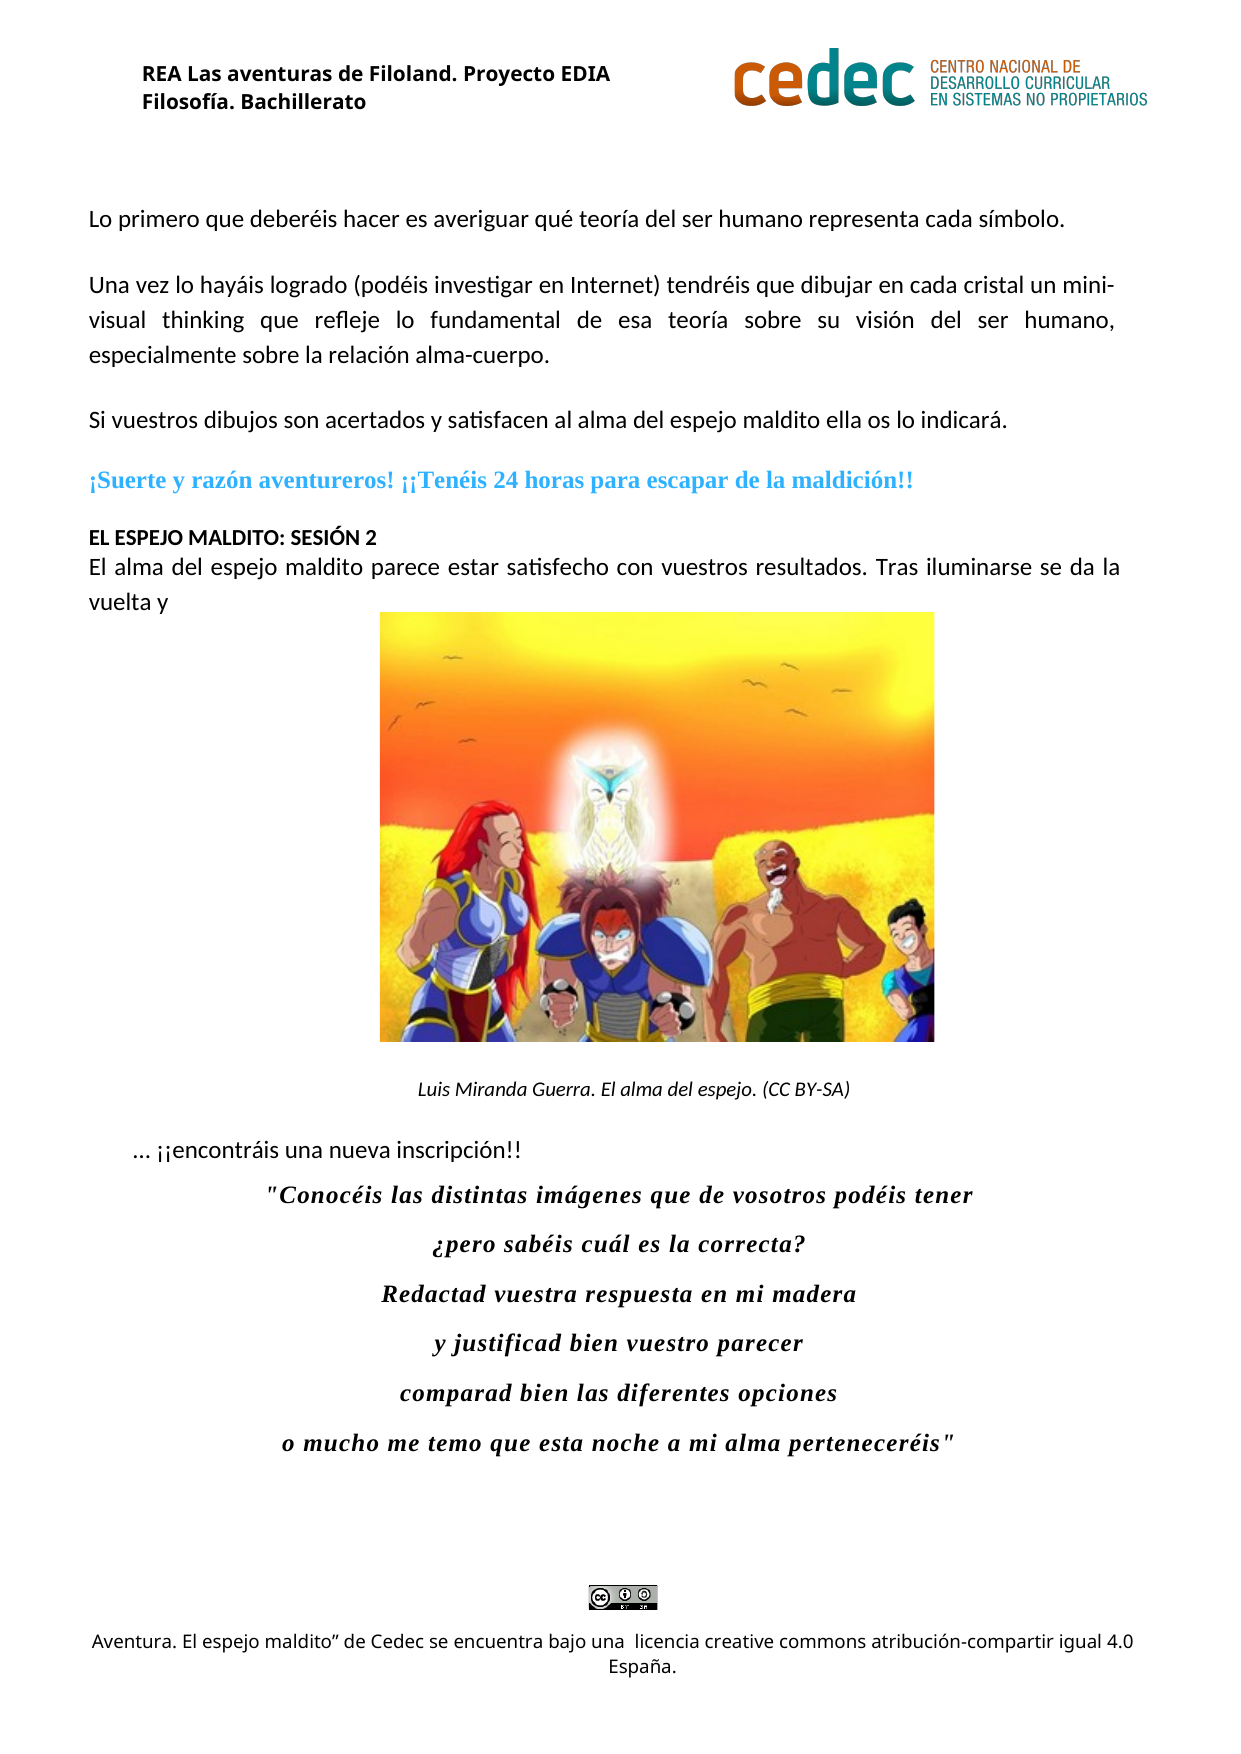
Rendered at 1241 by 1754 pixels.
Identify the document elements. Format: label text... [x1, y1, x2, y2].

list EL ESPEJO MALDITO: SESIÓN 2 [88, 523, 1138, 551]
text comparad bien las diferentes opciones [148, 1378, 1093, 1407]
text y justificad bien vuestro parecer [148, 1328, 1093, 1357]
text "Conocéis las distintas imágenes que de vosotros podéis tener [148, 1180, 1093, 1208]
picture [588, 1585, 658, 1610]
list Una vez lo hayáis logrado (podéis investigar en Internet) tendréis que dibujar en cada cristal un mini-visual thinking que refleje lo fundamental de esa teoría sobre su visión del ser humano, especialmente sobre la relación alma-cuerpo. [88, 269, 1116, 369]
text ¡Suerte y razón aventureros! ¡¡Tenéis 24 horas para escapar de la maldición!! [88, 465, 1152, 494]
picture [379, 612, 935, 1042]
list Luis Miranda Guerra. El alma del espejo. (CC BY-SA) [133, 1076, 1138, 1101]
list Lo primero que deberéis hacer es averiguar qué teoría del ser humano representa cada símbolo. [88, 203, 1166, 234]
text Redactad vuestra respuesta en mi madera [148, 1279, 1093, 1308]
text ¿pero sabéis cuál es la correcta? [148, 1229, 1093, 1258]
list El alma del espejo maldito parece estar satisfecho con vuestros resultados. Tras iluminarse se da la vuelta y [88, 551, 1122, 616]
list … ¡¡encontráis una nueva inscripción!! [133, 1134, 1138, 1165]
picture [734, 48, 1147, 106]
list Si vuestros dibujos son acertados y satisfacen al alma del espejo maldito ella os lo indicará. [88, 404, 1166, 435]
text o mucho me temo que esta noche a mi alma perteneceréis" [148, 1428, 1093, 1456]
